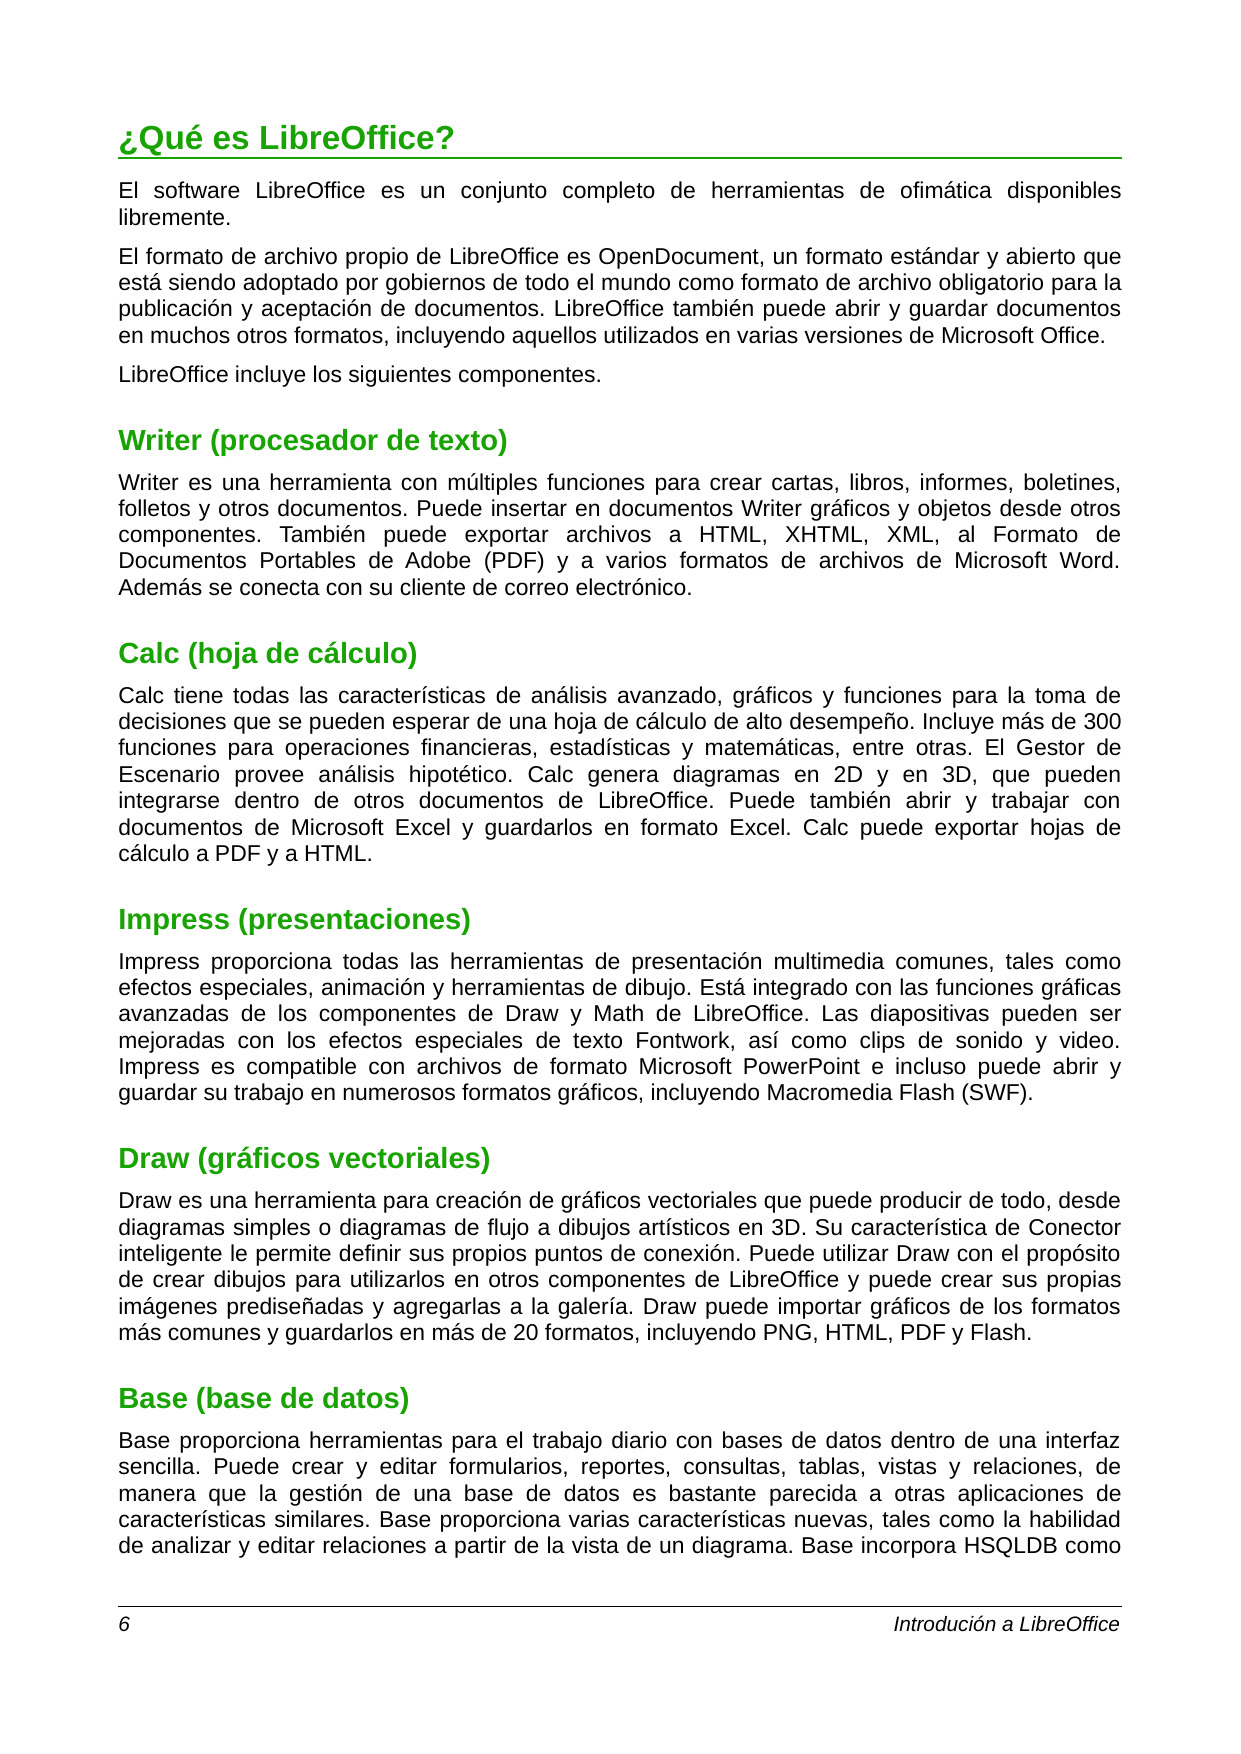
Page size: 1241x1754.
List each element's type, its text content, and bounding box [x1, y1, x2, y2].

text LibreOffice incluye los siguientes componentes. [118, 361, 1122, 387]
subtitle Base (base de datos) [118, 1381, 1122, 1414]
text Writer es una herramienta con múltiples funciones para crear cartas, libros, informes, boletines, folletos y otros documentos. Puede insertar en documentos Writer gráficos y objetos desde otros componentes. También puede exportar archivos a HTML, XHTML, XML, al Formato de Documentos Portables de Adobe (PDF) y a varios formatos de archivos de Microsoft Word. Además se conecta con su cliente de correo electrónico. [118, 468, 1122, 600]
text El formato de archivo propio de LibreOffice es OpenDocument, un formato estándar y abierto que está siendo adoptado por gobiernos de todo el mundo como formato de archivo obligatorio para la publicación y aceptación de documentos. LibreOffice también puede abrir y guardar documentos en muchos otros formatos, incluyendo aquellos utilizados en varias versiones de Microsoft Office. [118, 243, 1122, 348]
text Impress proporciona todas las herramientas de presentación multimedia comunes, tales como efectos especiales, animación y herramientas de dibujo. Está integrado con las funciones gráficas avanzadas de los componentes de Draw y Math de LibreOffice. Las diapositivas pueden ser mejoradas con los efectos especiales de texto Fontwork, así como clips de sonido y video. Impress es compatible con archivos de formato Microsoft PowerPoint e incluso puede abrir y guardar su trabajo en numerosos formatos gráficos, incluyendo Macromedia Flash (SWF). [118, 948, 1122, 1106]
text Calc tiene todas las características de análisis avanzado, gráficos y funciones para la toma de decisiones que se pueden esperar de una hoja de cálculo de alto desempeño. Incluye más de 300 funciones para operaciones financieras, estadísticas y matemáticas, entre otras. El Gestor de Escenario provee análisis hipotético. Calc genera diagramas en 2D y en 3D, que pueden integrarse dentro de otros documentos de LibreOffice. Puede también abrir y trabajar con documentos de Microsoft Excel y guardarlos en formato Excel. Calc puede exportar hojas de cálculo a PDF y a HTML. [118, 682, 1122, 866]
subtitle Calc (hoja de cálculo) [118, 636, 1122, 669]
subtitle Impress (presentaciones) [118, 902, 1122, 935]
subtitle Writer (procesador de texto) [118, 422, 1122, 456]
text Base proporciona herramientas para el trabajo diario con bases de datos dentro de una interfaz sencilla. Puede crear y editar formularios, reportes, consultas, tablas, vistas y relaciones, de manera que la gestión de una base de datos es bastante parecida a otras aplicaciones de características similares. Base proporciona varias características nuevas, tales como la habilidad de analizar y editar relaciones a partir de la vista de un diagrama. Base incorpora HSQLDB como [118, 1427, 1122, 1558]
text El software LibreOffice es un conjunto completo de herramientas de ofimática disponibles libremente. [118, 177, 1122, 230]
subtitle ¿Qué es LibreOffice? [118, 118, 1122, 157]
subtitle Draw (gráficos vectoriales) [118, 1141, 1122, 1175]
text Draw es una herramienta para creación de gráficos vectoriales que puede producir de todo, desde diagramas simples o diagramas de flujo a dibujos artísticos en 3D. Su característica de Conector inteligente le permite definir sus propios puntos de conexión. Puede utilizar Draw con el propósito de crear dibujos para utilizarlos en otros componentes de LibreOffice y puede crear sus propias imágenes prediseñadas y agregarlas a la galería. Draw puede importar gráficos de los formatos más comunes y guardarlos en más de 20 formatos, incluyendo PNG, HTML, PDF y Flash. [118, 1187, 1122, 1345]
